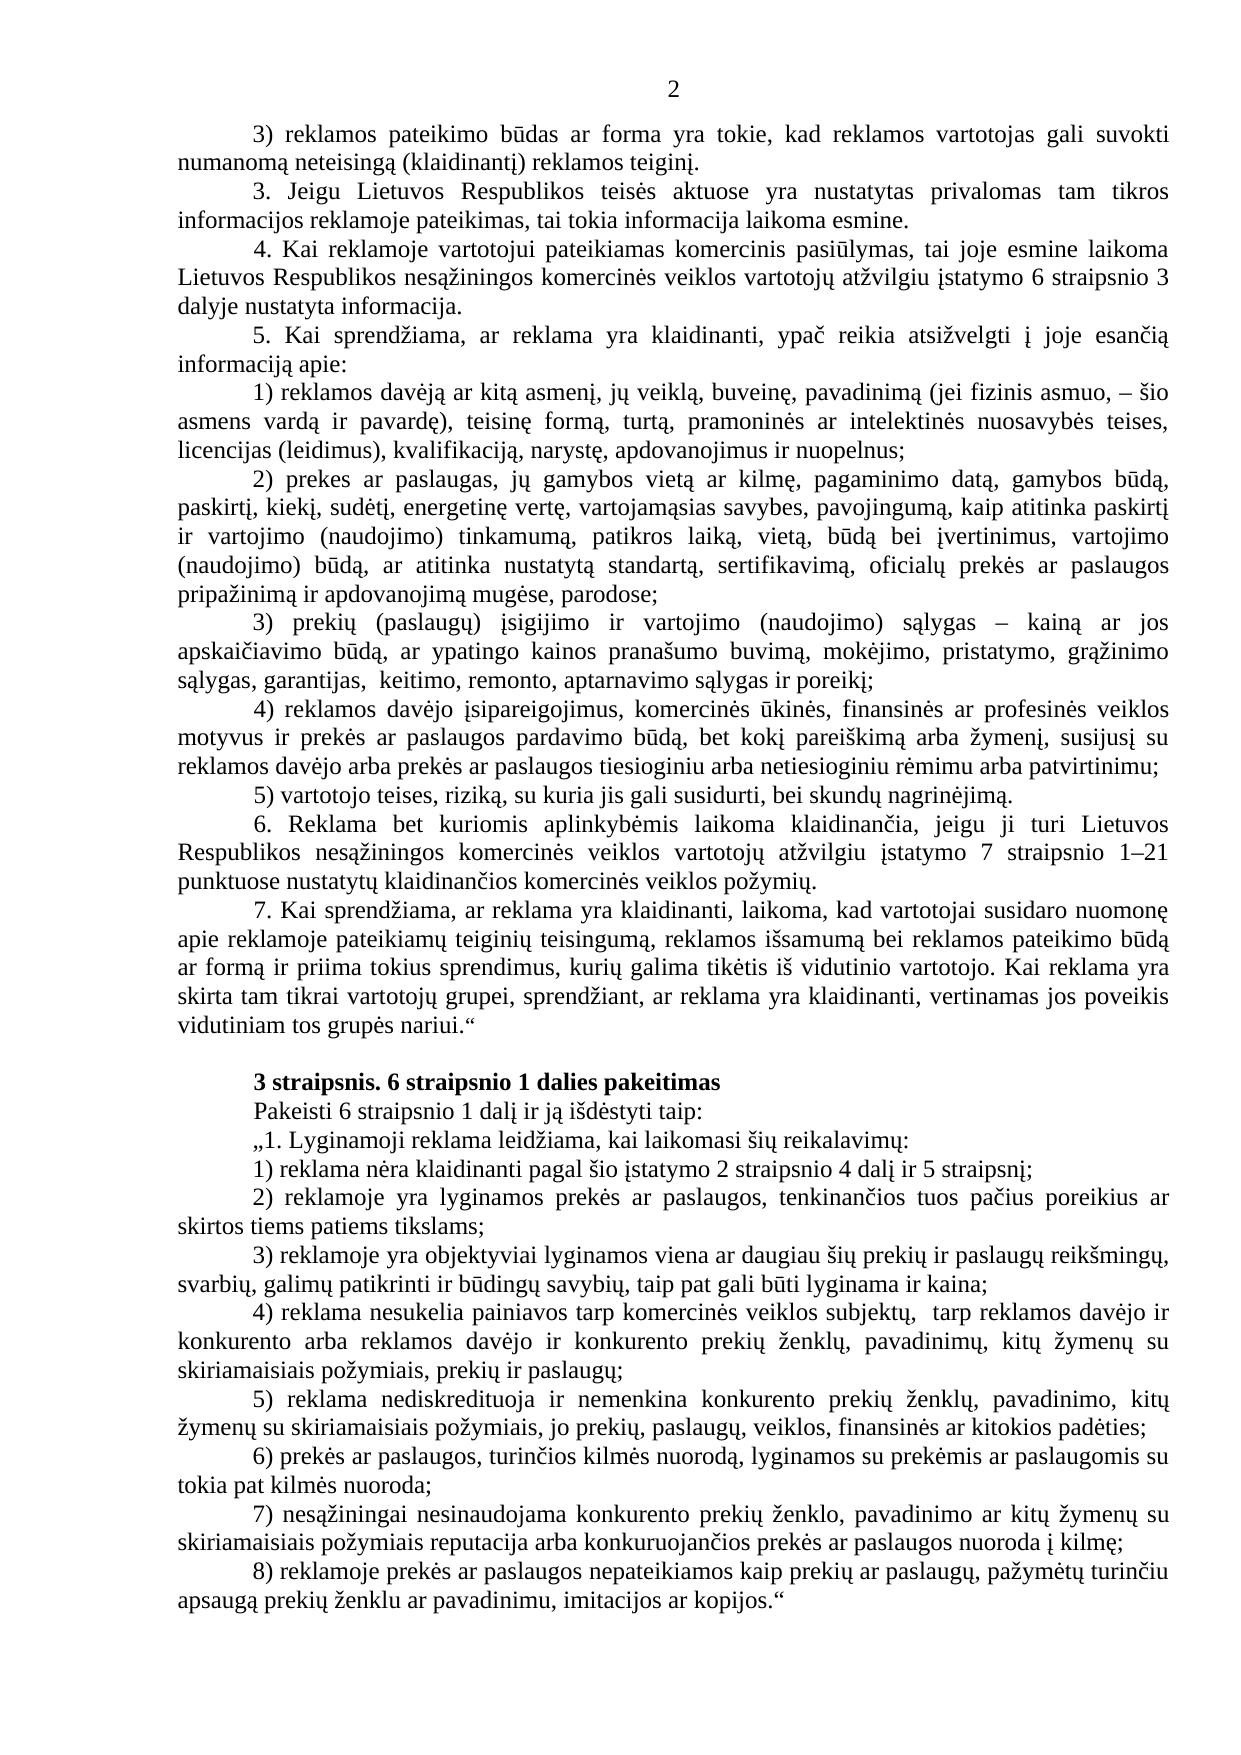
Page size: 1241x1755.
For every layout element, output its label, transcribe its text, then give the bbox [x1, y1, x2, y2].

text 5. Kai sprendžiama, ar reklama yra klaidinanti, ypač reikia atsižvelgti į joje esančią informaciją apie: [177, 320, 1170, 377]
text 1) reklama nėra klaidinanti pagal šio įstatymo 2 straipsnio 4 dalį ir 5 straipsnį; [177, 1154, 1170, 1182]
text 2) prekes ar paslaugas, jų gamybos vietą ar kilmę, pagaminimo datą, gamybos būdą, paskirtį, kiekį, sudėtį, energetinę vertę, vartojamąsias savybes, pavojingumą, kaip atitinka paskirtį ir vartojimo (naudojimo) tinkamumą, patikros laiką, vietą, būdą bei įvertinimus, vartojimo (naudojimo) būdą, ar atitinka nustatytą standartą, sertifikavimą, oficialų prekės ar paslaugos pripažinimą ir apdovanojimą mugėse, parodose; [177, 464, 1170, 607]
text 6. Reklama bet kuriomis aplinkybėmis laikoma klaidinančia, jeigu ji turi Lietuvos Respublikos nesąžiningos komercinės veiklos vartotojų atžvilgiu įstatymo 7 straipsnio 1–21 punktuose nustatytų klaidinančios komercinės veiklos požymių. [177, 809, 1170, 895]
text 4. Kai reklamoje vartotojui pateikiamas komercinis pasiūlymas, tai joje esmine laikoma Lietuvos Respublikos nesąžiningos komercinės veiklos vartotojų atžvilgiu įstatymo 6 straipsnio 3 dalyje nustatyta informacija. [177, 234, 1170, 320]
text 3) prekių (paslaugų) įsigijimo ir vartojimo (naudojimo) sąlygas – kainą ar jos apskaičiavimo būdą, ar ypatingo kainos pranašumo buvimą, mokėjimo, pristatymo, grąžinimo sąlygas, garantijas, keitimo, remonto, aptarnavimo sąlygas ir poreikį; [177, 607, 1170, 694]
text 3 straipsnis. 6 straipsnio 1 dalies pakeitimas [177, 1067, 1170, 1096]
text 3) reklamoje yra objektyviai lyginamos viena ar daugiau šių prekių ir paslaugų reikšmingų, svarbių, galimų patikrinti ir būdingų savybių, taip pat gali būti lyginama ir kaina; [177, 1240, 1170, 1297]
text 5) vartotojo teises, riziką, su kuria jis gali susidurti, bei skundų nagrinėjimą. [177, 780, 1170, 809]
text 3) reklamos pateikimo būdas ar forma yra tokie, kad reklamos vartotojas gali suvokti numanomą neteisingą (klaidinantį) reklamos teiginį. [177, 119, 1170, 176]
text Pakeisti 6 straipsnio 1 dalį ir ją išdėstyti taip: [177, 1096, 1170, 1125]
text 8) reklamoje prekės ar paslaugos nepateikiamos kaip prekių ar paslaugų, pažymėtų turinčiu apsaugą prekių ženklu ar pavadinimu, imitacijos ar kopijos.“ [177, 1556, 1170, 1614]
text 4) reklamos davėjo įsipareigojimus, komercinės ūkinės, finansinės ar profesinės veiklos motyvus ir prekės ar paslaugos pardavimo būdą, bet kokį pareiškimą arba žymenį, susijusį su reklamos davėjo arba prekės ar paslaugos tiesioginiu arba netiesioginiu rėmimu arba patvirtinimu; [177, 694, 1170, 780]
text 6) prekės ar paslaugos, turinčios kilmės nuorodą, lyginamos su prekėmis ar paslaugomis su tokia pat kilmės nuoroda; [177, 1441, 1170, 1499]
text 3. Jeigu Lietuvos Respublikos teisės aktuose yra nustatytas privalomas tam tikros informacijos reklamoje pateikimas, tai tokia informacija laikoma esmine. [177, 176, 1170, 234]
text „1. Lyginamoji reklama leidžiama, kai laikomasi šių reikalavimų: [177, 1125, 1170, 1154]
text 4) reklama nesukelia painiavos tarp komercinės veiklos subjektų, tarp reklamos davėjo ir konkurento arba reklamos davėjo ir konkurento prekių ženklų, pavadinimų, kitų žymenų su skiriamaisiais požymiais, prekių ir paslaugų; [177, 1297, 1170, 1384]
text 7. Kai sprendžiama, ar reklama yra klaidinanti, laikoma, kad vartotojai susidaro nuomonę apie reklamoje pateikiamų teiginių teisingumą, reklamos išsamumą bei reklamos pateikimo būdą ar formą ir priima tokius sprendimus, kurių galima tikėtis iš vidutinio vartotojo. Kai reklama yra skirta tam tikrai vartotojų grupei, sprendžiant, ar reklama yra klaidinanti, vertinamas jos poveikis vidutiniam tos grupės nariui.“ [177, 895, 1170, 1039]
text 1) reklamos davėją ar kitą asmenį, jų veiklą, buveinę, pavadinimą (jei fizinis asmuo, – šio asmens vardą ir pavardę), teisinę formą, turtą, pramoninės ar intelektinės nuosavybės teises, licencijas (leidimus), kvalifikaciją, narystę, apdovanojimus ir nuopelnus; [177, 377, 1170, 464]
text 7) nesąžiningai nesinaudojama konkurento prekių ženklo, pavadinimo ar kitų žymenų su skiriamaisiais požymiais reputacija arba konkuruojančios prekės ar paslaugos nuoroda į kilmę; [177, 1499, 1170, 1556]
text 5) reklama nediskredituoja ir nemenkina konkurento prekių ženklų, pavadinimo, kitų žymenų su skiriamaisiais požymiais, jo prekių, paslaugų, veiklos, finansinės ar kitokios padėties; [177, 1384, 1170, 1441]
text 2) reklamoje yra lyginamos prekės ar paslaugos, tenkinančios tuos pačius poreikius ar skirtos tiems patiems tikslams; [177, 1182, 1170, 1240]
